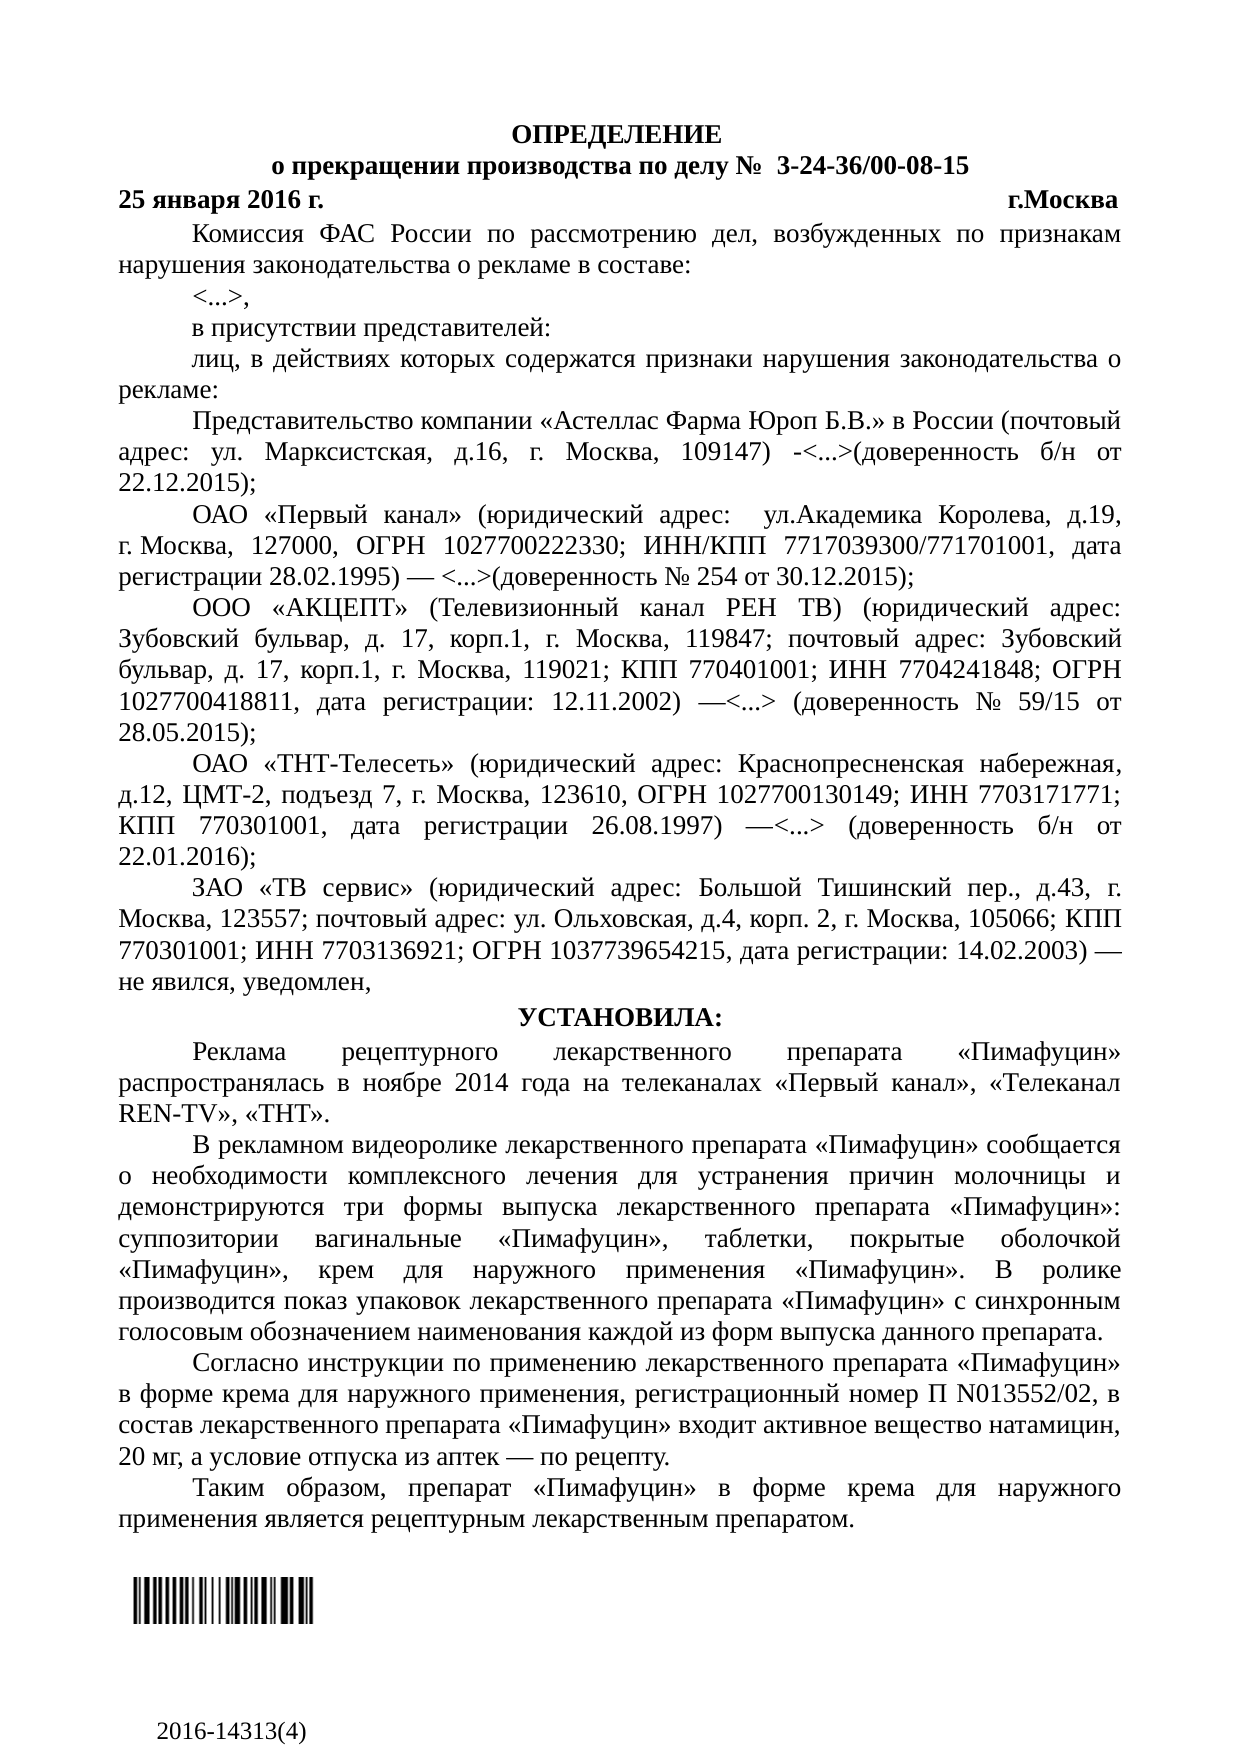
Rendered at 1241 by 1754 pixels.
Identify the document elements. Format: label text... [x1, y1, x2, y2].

text ООО «АКЦЕПТ» (Телевизионный канал РЕН ТВ) (юридический адрес: Зубовский бульвар, д. 17, корп.1, г. Москва, 119847; почтовый адрес: Зубовский бульвар, д. 17, корп.1, г. Москва, 119021; КПП 770401001; ИНН 7704241848; ОГРН 1027700418811, дата регистрации: 12.11.2002) —<...> (доверенность № 59/15 от 28.05.2015); [118, 591, 1122, 747]
text в присутствии представителей: [118, 311, 1122, 342]
text о прекращении производства по делу № 3-24-36/00-08-15 [118, 149, 1122, 180]
text УСТАНОВИЛА: [118, 1001, 1122, 1032]
text Представительство компании «Астеллас Фарма Юроп Б.В.» в России (почтовый адрес: ул. Марксистская, д.16, г. Москва, 109147) -<...>(доверенность б/н от 22.12.2015); [118, 404, 1122, 498]
text В рекламном видеоролике лекарственного препарата «Пимафуцин» сообщается о необходимости комплексного лечения для устранения причин молочницы и демонстрируются три формы выпуска лекарственного препарата «Пимафуцин»: суппозитории вагинальные «Пимафуцин», таблетки, покрытые оболочкой «Пимафуцин», крем для наружного применения «Пимафуцин». В ролике производится показ упаковок лекарственного препарата «Пимафуцин» с синхронным голосовым обозначением наименования каждой из форм выпуска данного препарата. [118, 1128, 1122, 1346]
text Таким образом, препарат «Пимафуцин» в форме крема для наружного применения является рецептурным лекарственным препаратом. [118, 1471, 1122, 1533]
picture [118, 1577, 331, 1624]
text Комиссия ФАС России по рассмотрению дел, возбужденных по признакам нарушения законодательства о рекламе в составе: [118, 217, 1122, 280]
text ЗАО «ТВ сервис» (юридический адрес: Большой Тишинский пер., д.43, г. Москва, 123557; почтовый адрес: ул. Ольховская, д.4, корп. 2, г. Москва, 105066; КПП 770301001; ИНН 7703136921; ОГРН 1037739654215, дата регистрации: 14.02.2003) — не явился, уведомлен, [118, 871, 1122, 996]
text Согласно инструкции по применению лекарственного препарата «Пимафуцин» в форме крема для наружного применения, регистрационный номер П N013552/02, в состав лекарственного препарата «Пимафуцин» входит активное вещество натамицин, 20 мг, а условие отпуска из аптек — по рецепту. [118, 1346, 1122, 1471]
text ОПРЕДЕЛЕНИЕ [118, 118, 1122, 149]
text <...>, [118, 280, 1122, 311]
text ОАО «ТНТ-Телесеть» (юридический адрес: Краснопресненская набережная, д.12, ЦМТ-2, подъезд 7, г. Москва, 123610, ОГРН 1027700130149; ИНН 7703171771; КПП 770301001, дата регистрации 26.08.1997) —<...> (доверенность б/н от 22.01.2016); [118, 747, 1122, 871]
text 25 января 2016 г. г.Москва [118, 183, 1122, 214]
text Реклама рецептурного лекарственного препарата «Пимафуцин» распространялась в ноябре 2014 года на телеканалах «Первый канал», «Телеканал REN-TV», «ТНТ». [118, 1035, 1122, 1128]
text лиц, в действиях которых содержатся признаки нарушения законодательства о рекламе: [118, 342, 1122, 404]
text ОАО «Первый канал» (юридический адрес: ул.Академика Королева, д.19, г. Москва, 127000, ОГРН 1027700222330; ИНН/КПП 7717039300/771701001, дата регистрации 28.02.1995) — <...>(доверенность № 254 от 30.12.2015); [118, 498, 1122, 591]
